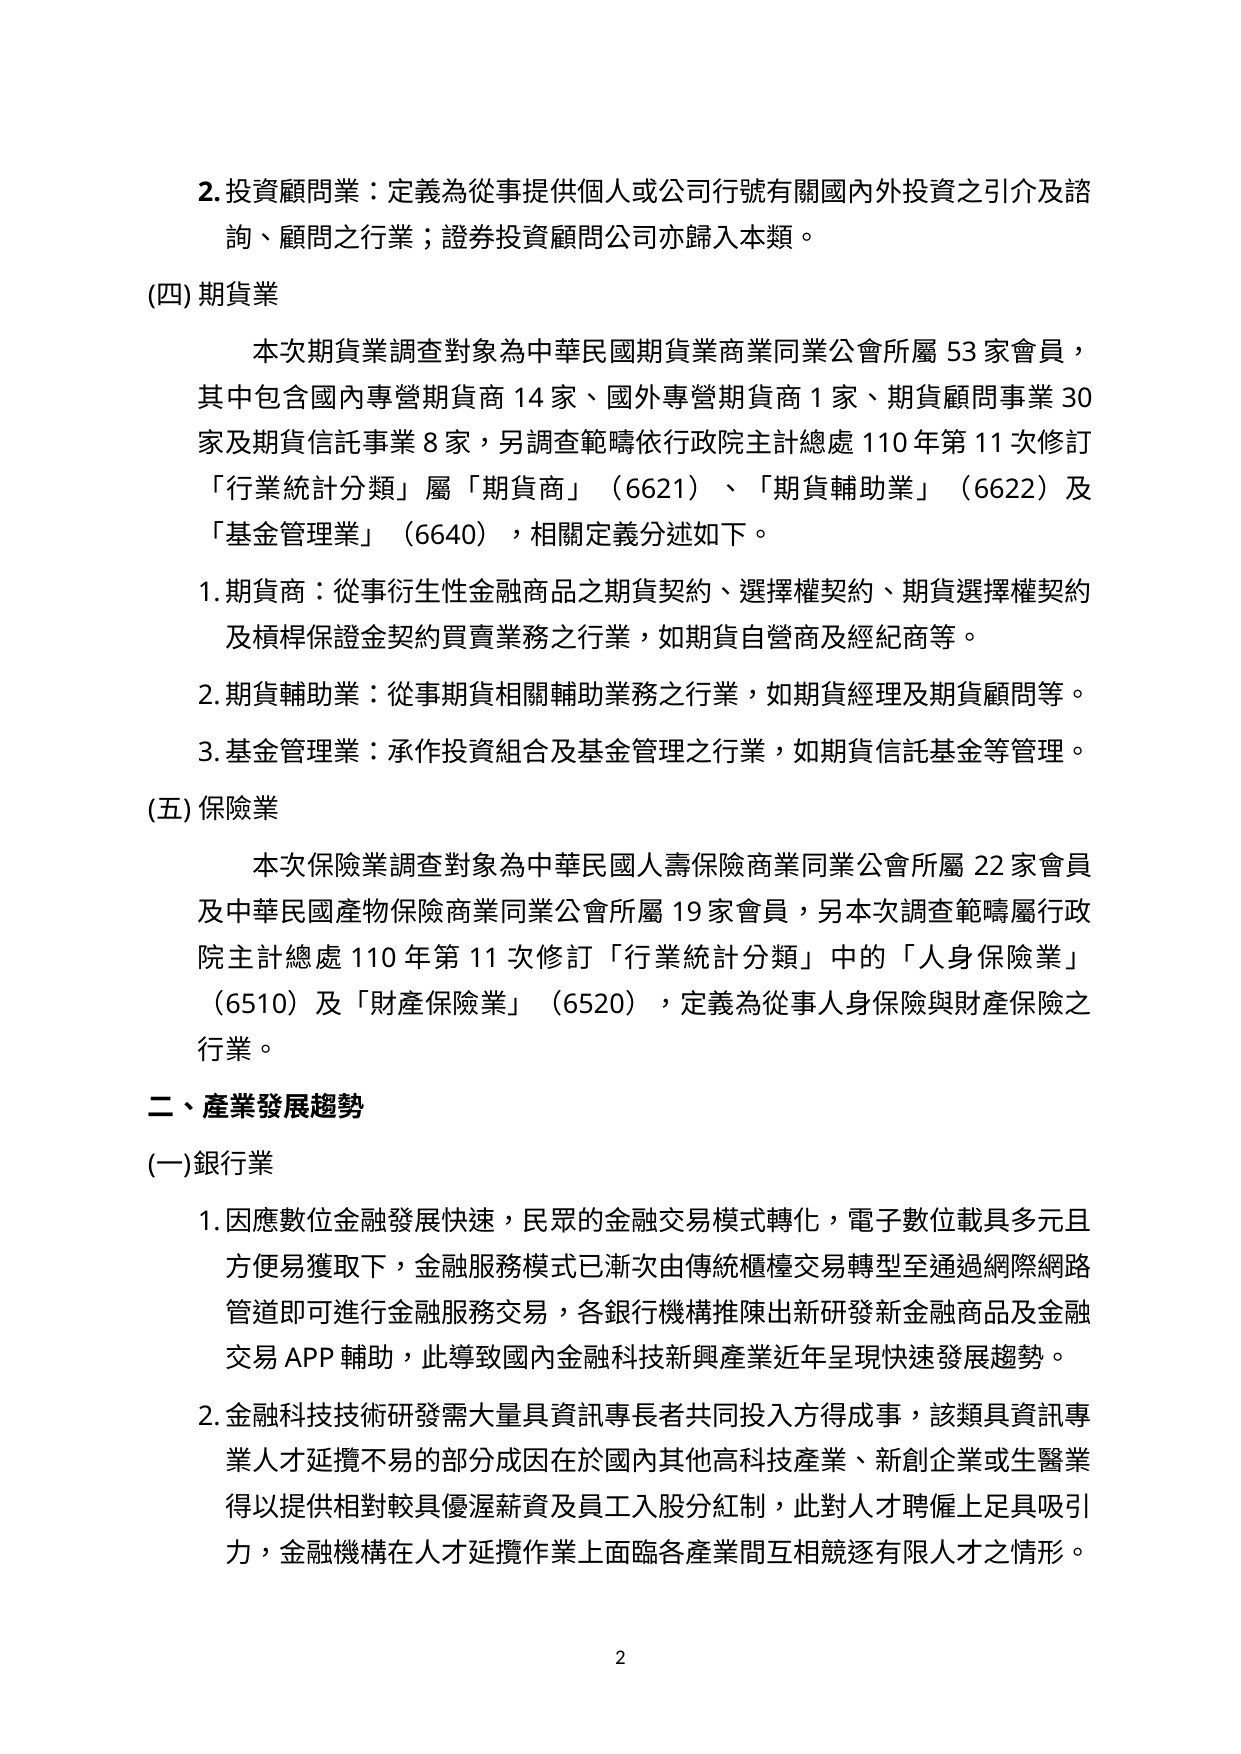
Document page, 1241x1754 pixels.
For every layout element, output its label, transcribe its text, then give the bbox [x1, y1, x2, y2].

list 基金管理業：承作投資組合及基金管理之行業，如期貨信託基金等管理。 [198, 725, 1092, 771]
text 本次保險業調查對象為中華民國人壽保險商業同業公會所屬22家會員及中華民國產物保險商業同業公會所屬19家會員，另本次調查範疇屬行政院主計總處110年第11次修訂「行業統計分類」中的「人身保險業」（6510）及「財產保險業」（6520），定義為從事人身保險與財產保險之行業。 [198, 839, 1092, 1068]
list 期貨商：從事衍生性金融商品之期貨契約、選擇權契約、期貨選擇權契約及槓桿保證金契約買賣業務之行業，如期貨自營商及經紀商等。 [198, 565, 1092, 657]
list 因應數位金融發展快速，民眾的金融交易模式轉化，電子數位載具多元且方便易獲取下，金融服務模式已漸次由傳統櫃檯交易轉型至通過網際網路管道即可進行金融服務交易，各銀行機構推陳出新研發新金融商品及金融交易APP輔助，此導致國內金融科技新興產業近年呈現快速發展趨勢。 [198, 1194, 1092, 1377]
list 期貨輔助業：從事期貨相關輔助業務之行業，如期貨經理及期貨顧問等。 [198, 668, 1092, 714]
list 保險業 [148, 782, 1092, 828]
list 金融科技技術研發需大量具資訊專長者共同投入方得成事，該類具資訊專業人才延攬不易的部分成因在於國內其他高科技產業、新創企業或生醫業得以提供相對較具優渥薪資及員工入股分紅制，此對人才聘僱上足具吸引力，金融機構在人才延攬作業上面臨各產業間互相競逐有限人才之情形。 [198, 1388, 1092, 1572]
list 銀行業 [148, 1137, 1092, 1182]
list 本次期貨業調查對象為中華民國期貨業商業同業公會所屬53家會員，其中包含國內專營期貨商14家、國外專營期貨商1家、期貨顧問事業30家及期貨信託事業8家，另調查範疇依行政院主計總處110年第11次修訂「行業統計分類」屬「期貨商」（6621）、「期貨輔助業」（6622）及「基金管理業」（6640），相關定義分述如下。 [198, 324, 1092, 554]
list 投資顧問業：定義為從事提供個人或公司行號有關國內外投資之引介及諮詢、顧問之行業；證券投資顧問公司亦歸入本類。 [198, 164, 1092, 256]
list 期貨業 [148, 267, 1092, 313]
text 二、產業發展趨勢 [148, 1079, 1092, 1125]
